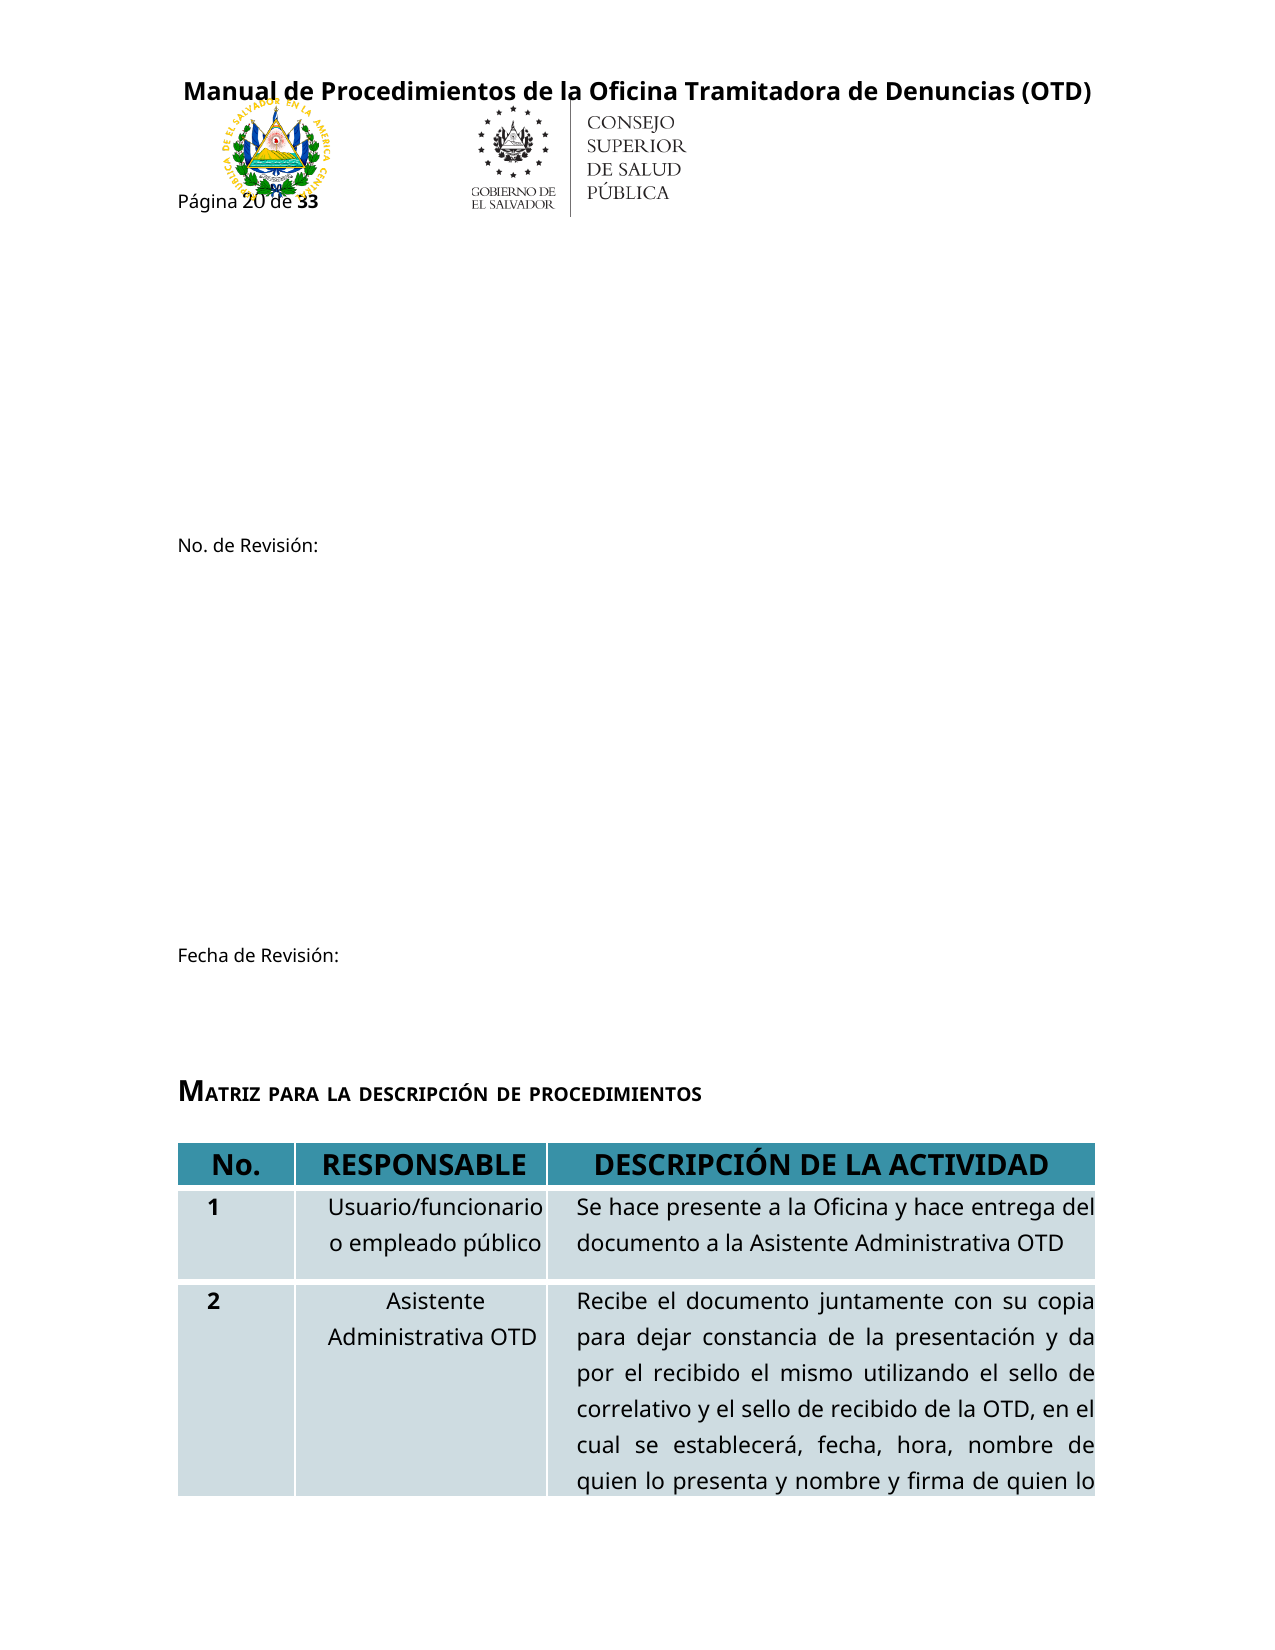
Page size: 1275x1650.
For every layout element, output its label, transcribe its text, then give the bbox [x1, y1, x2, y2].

title Matriz para la descripción de procedimientos [177, 1070, 1098, 1110]
picture [472, 97, 687, 217]
table_cell Recibe el documento juntamente con su copia para dejar constancia de la presentación y da por el recibido el mismo utilizando el sello de correlativo y el sello de recibido de la OTD, en el cual se establecerá, fecha, hora, nombre de quien lo presenta y nombre y firma de quien lo [548, 1285, 1095, 1496]
table_header No. [178, 1143, 294, 1185]
table_cell Asistente Administrativa OTD [296, 1285, 546, 1496]
table_header RESPONSABLE [296, 1143, 546, 1185]
table_cell 2 [178, 1285, 294, 1496]
table_cell 1 [178, 1191, 294, 1279]
table_cell Se hace presente a la Oficina y hace entrega del documento a la Asistente Administrativa OTD [548, 1191, 1095, 1279]
picture [222, 97, 331, 201]
table_cell Usuario/funcionario o empleado público [296, 1191, 546, 1279]
table_header DESCRIPCIÓN DE LA ACTIVIDAD [548, 1143, 1095, 1185]
